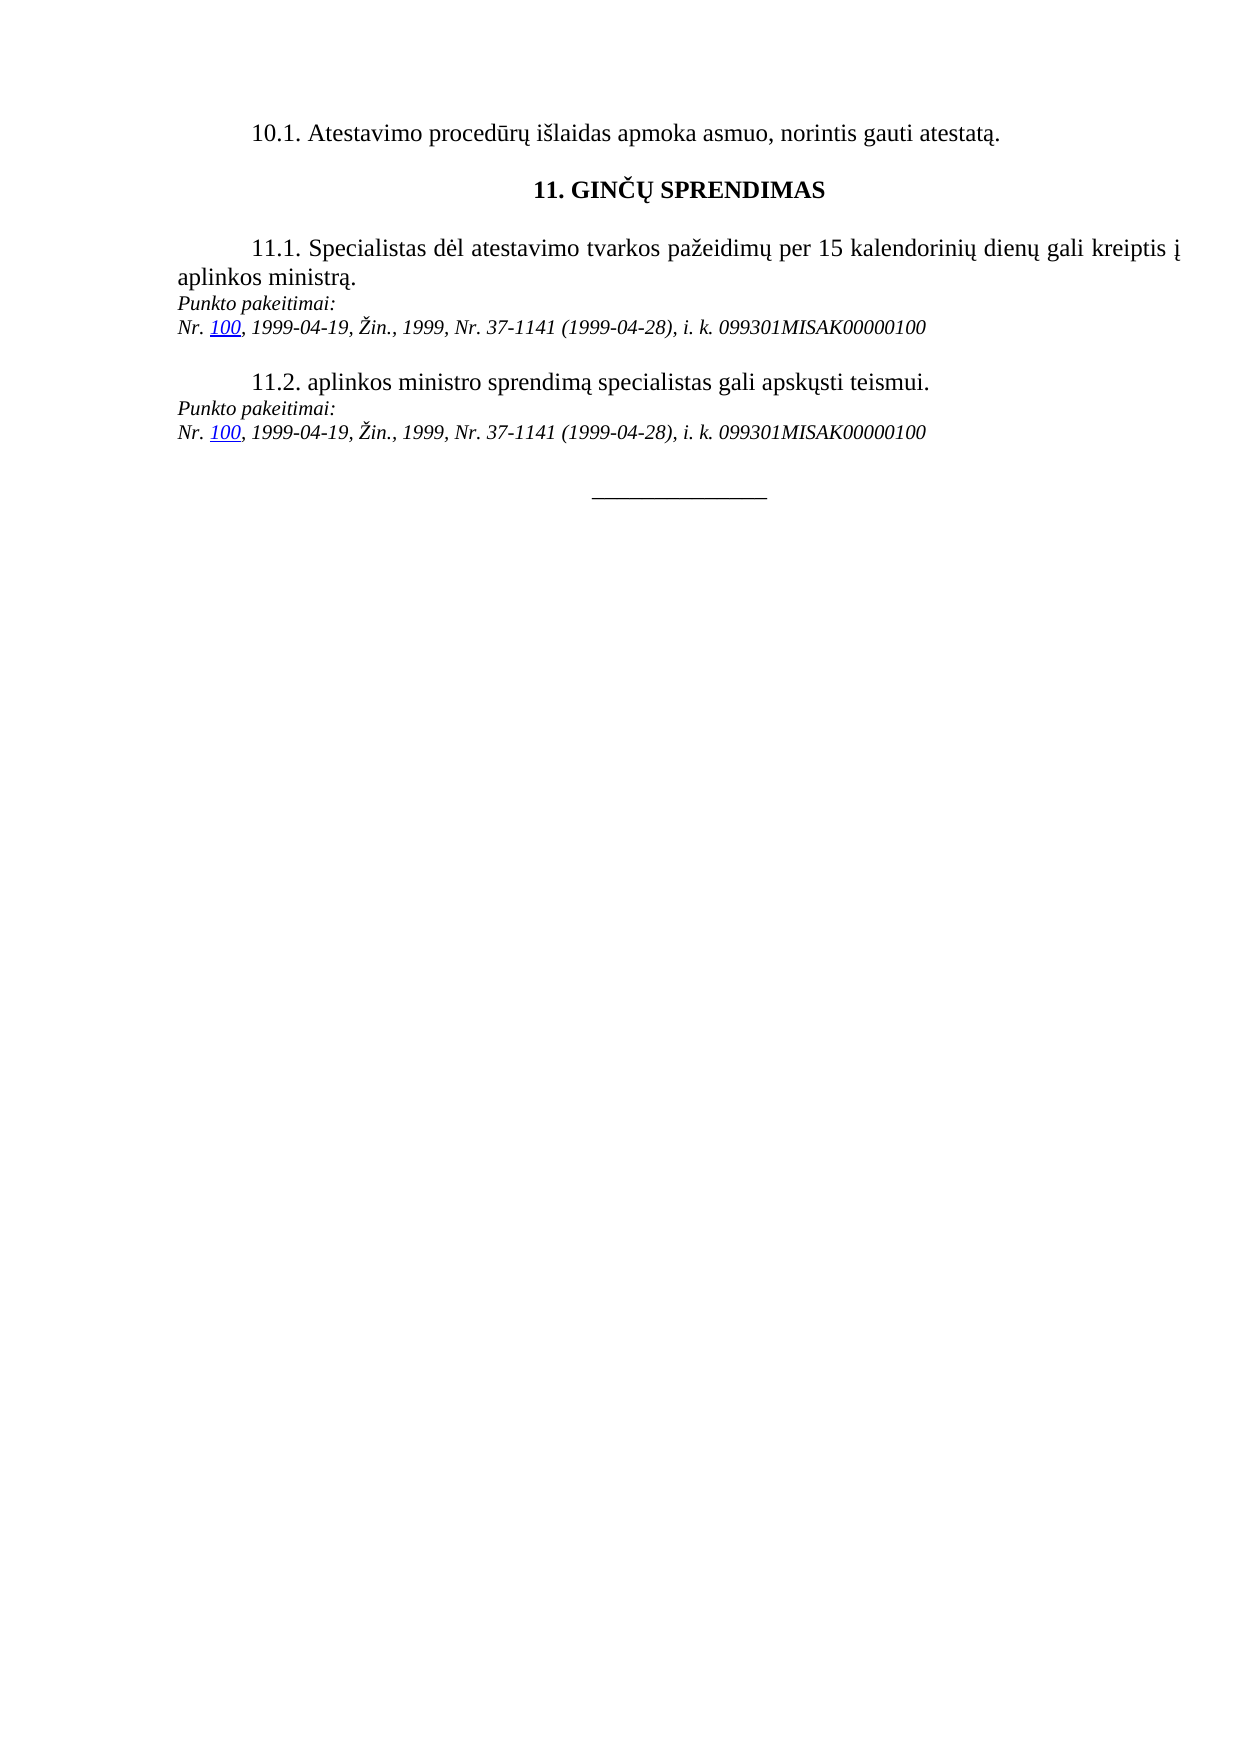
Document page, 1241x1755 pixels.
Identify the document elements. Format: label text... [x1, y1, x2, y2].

text Punkto pakeitimai: [177, 291, 1181, 315]
text Nr. 100, 1999-04-19, Žin., 1999, Nr. 37-1141 (1999-04-28), i. k. 099301MISAK00000100 [177, 420, 1181, 444]
text 11.2. aplinkos ministro sprendimą specialistas gali apskųsti teismui. [177, 367, 1181, 396]
text 11. GINČŲ SPRENDIMAS [177, 176, 1181, 204]
text 10.1. Atestavimo procedūrų išlaidas apmoka asmuo, norintis gauti atestatą. [177, 118, 1181, 147]
text ______________ [177, 473, 1181, 502]
text Nr. 100, 1999-04-19, Žin., 1999, Nr. 37-1141 (1999-04-28), i. k. 099301MISAK00000100 [177, 315, 1181, 339]
text 11.1. Specialistas dėl atestavimo tvarkos pažeidimų per 15 kalendorinių dienų gali kreiptis į aplinkos ministrą. [177, 233, 1181, 291]
text Punkto pakeitimai: [177, 396, 1181, 420]
